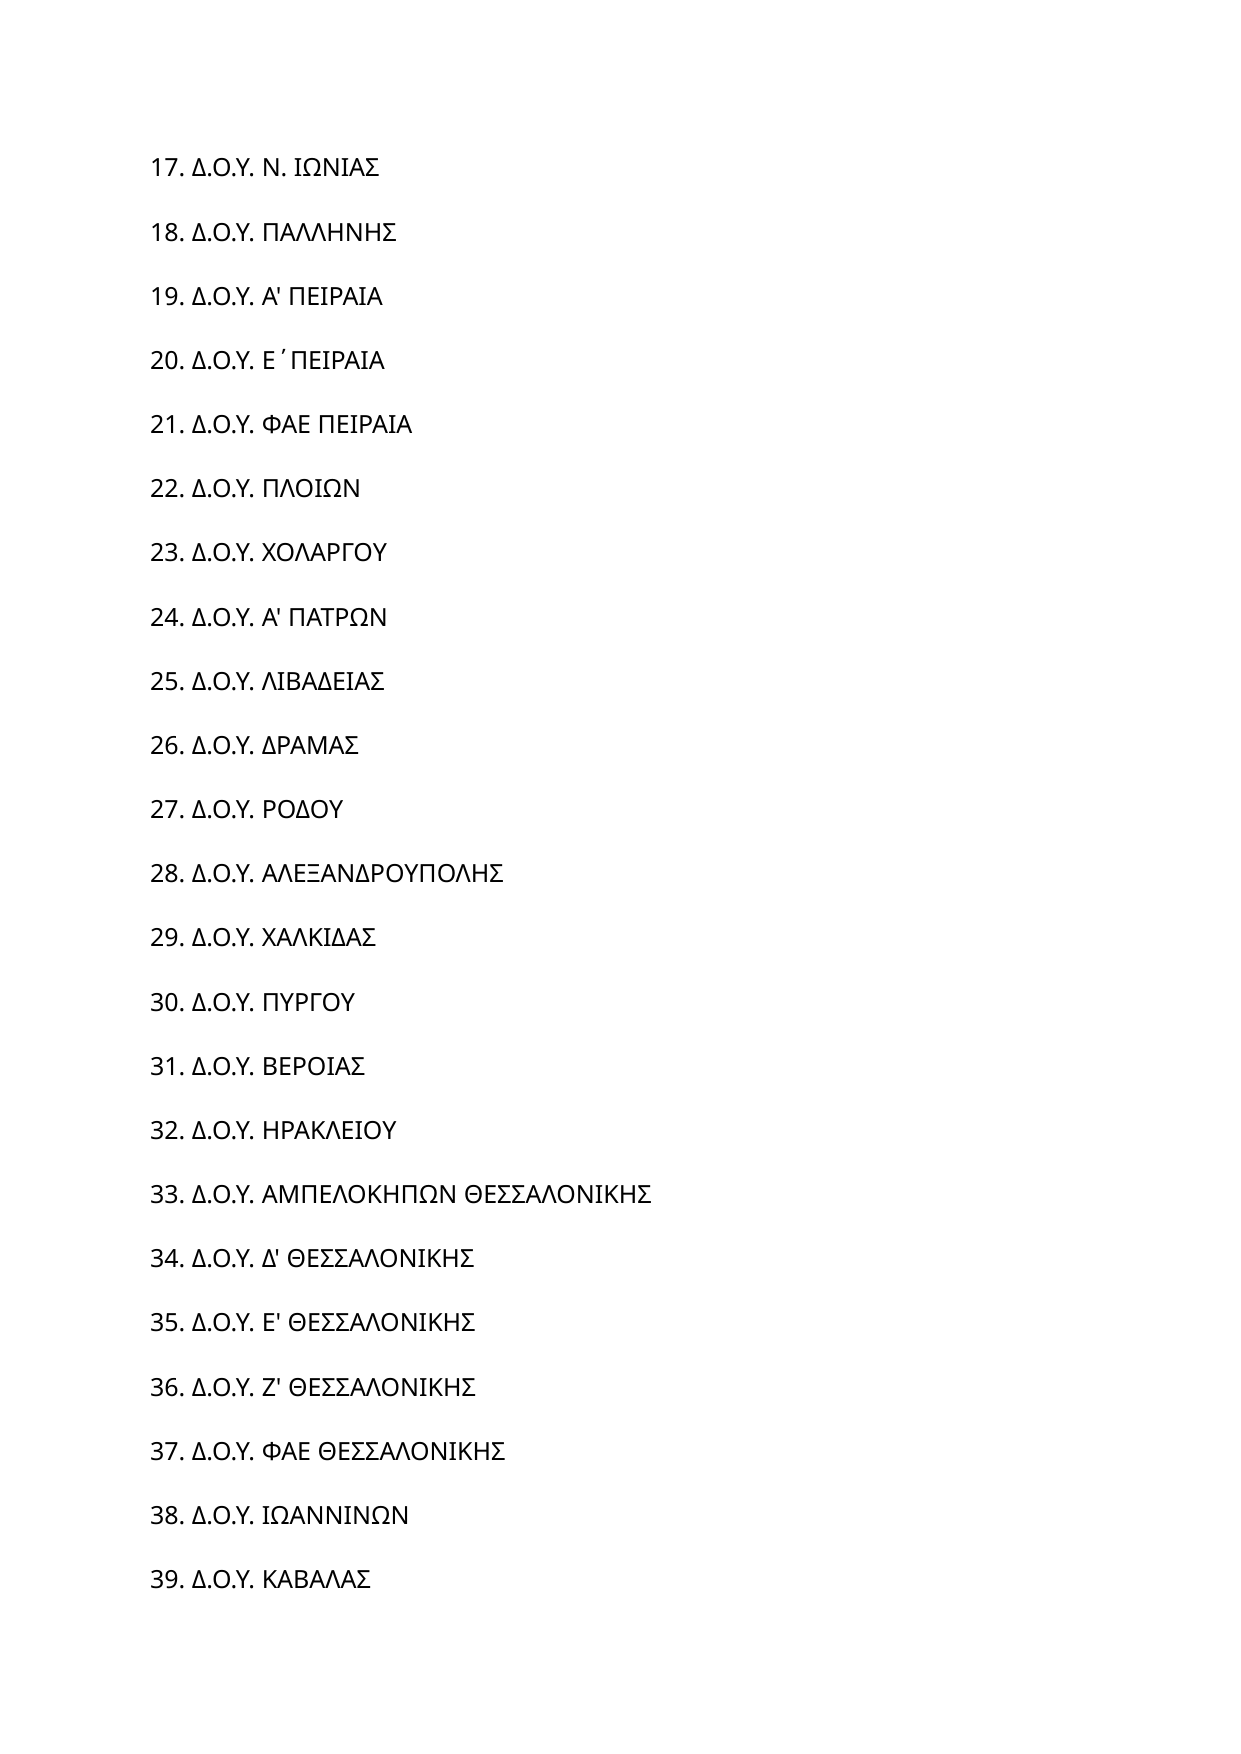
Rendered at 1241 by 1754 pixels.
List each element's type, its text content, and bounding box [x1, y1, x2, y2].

text 39. Δ.Ο.Υ. ΚΑΒΑΛΑΣ [150, 1562, 1090, 1596]
text 27. Δ.Ο.Υ. ΡΟΔΟΥ [150, 792, 1090, 826]
text 22. Δ.Ο.Υ. ΠΛΟΙΩΝ [150, 471, 1090, 505]
text 35. Δ.Ο.Υ. Ε' ΘΕΣΣΑΛΟΝΙΚΗΣ [150, 1305, 1090, 1339]
text 23. Δ.Ο.Υ. ΧΟΛΑΡΓΟΥ [150, 535, 1090, 569]
text 20. Δ.Ο.Υ. Ε΄ΠΕΙΡΑΙΑ [150, 342, 1090, 377]
text 29. Δ.Ο.Υ. ΧΑΛΚΙΔΑΣ [150, 920, 1090, 954]
text 26. Δ.Ο.Υ. ΔΡΑΜΑΣ [150, 727, 1090, 762]
text 31. Δ.Ο.Υ. ΒΕΡΟΙΑΣ [150, 1048, 1090, 1082]
text 32. Δ.Ο.Υ. ΗΡΑΚΛΕΙΟΥ [150, 1112, 1090, 1147]
text 19. Δ.Ο.Υ. Α' ΠΕΙΡΑΙΑ [150, 278, 1090, 312]
text 17. Δ.Ο.Υ. Ν. ΙΩΝΙΑΣ [150, 150, 1090, 184]
text 36. Δ.Ο.Υ. Ζ' ΘΕΣΣΑΛΟΝΙΚΗΣ [150, 1369, 1090, 1403]
text 24. Δ.Ο.Υ. Α' ΠΑΤΡΩΝ [150, 599, 1090, 633]
text 33. Δ.Ο.Υ. ΑΜΠΕΛΟΚΗΠΩΝ ΘΕΣΣΑΛΟΝΙΚΗΣ [150, 1177, 1090, 1211]
text 38. Δ.Ο.Υ. ΙΩΑΝΝΙΝΩΝ [150, 1497, 1090, 1532]
text 25. Δ.Ο.Υ. ΛΙΒΑΔEΙΑΣ [150, 663, 1090, 697]
text 21. Δ.Ο.Υ. ΦΑΕ ΠΕΙΡΑΙΑ [150, 407, 1090, 441]
text 18. Δ.Ο.Υ. ΠΑΛΛΗΝΗΣ [150, 214, 1090, 248]
text 34. Δ.Ο.Υ. Δ' ΘΕΣΣΑΛΟΝΙΚΗΣ [150, 1241, 1090, 1275]
text 30. Δ.Ο.Υ. ΠΥΡΓΟΥ [150, 984, 1090, 1018]
text 37. Δ.Ο.Υ. ΦΑΕ ΘΕΣΣΑΛΟΝΙΚΗΣ [150, 1433, 1090, 1467]
text 28. Δ.Ο.Υ. ΑΛΕΞΑΝΔΡΟΥΠΟΛΗΣ [150, 856, 1090, 890]
